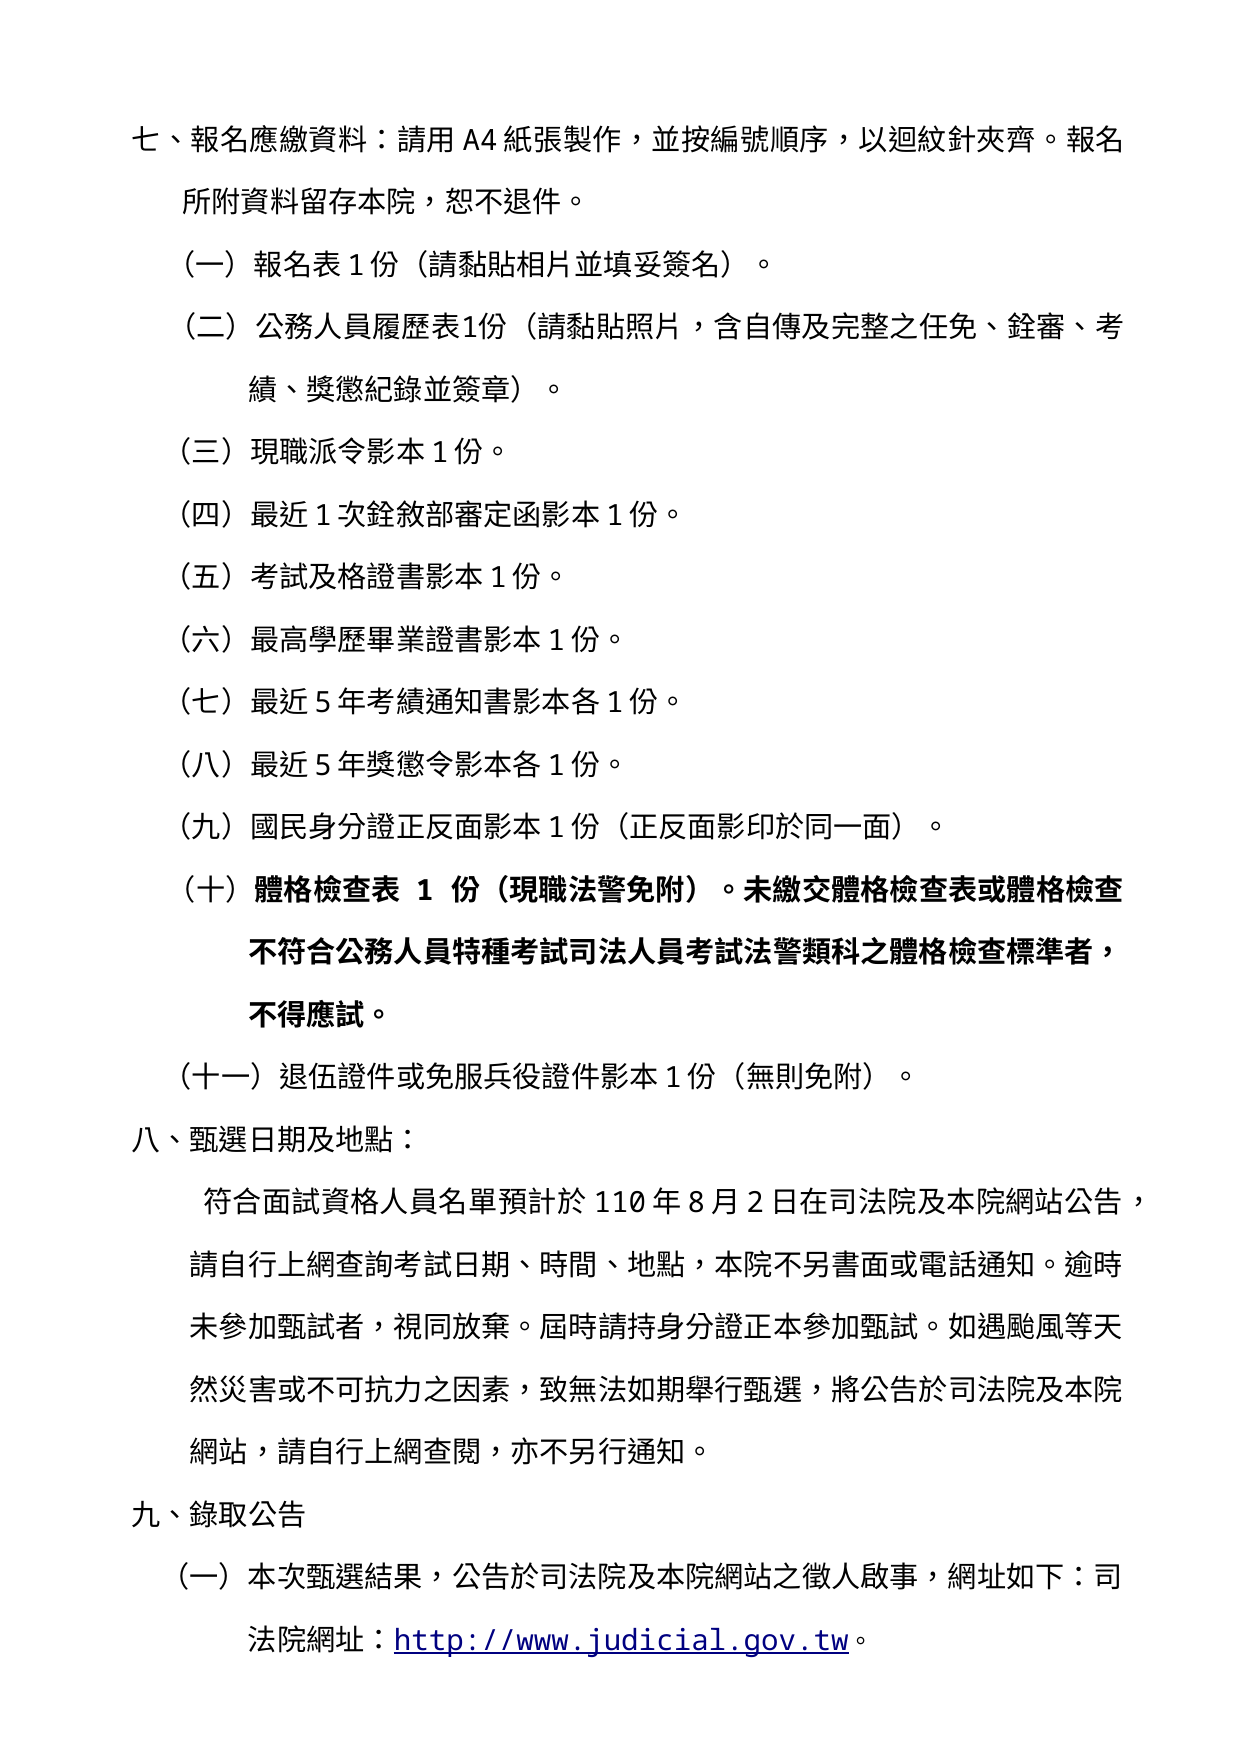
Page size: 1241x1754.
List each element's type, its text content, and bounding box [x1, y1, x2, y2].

text （二）公務人員履歷表1份（請黏貼照片，含自傳及完整之任免、銓審、考績、獎懲紀錄並簽章）。 [131, 283, 1125, 408]
text （一）報名表1份（請黏貼相片並填妥簽名）。 [131, 221, 1125, 283]
text （五）考試及格證書影本1份。 [162, 533, 1125, 596]
text 八、甄選日期及地點： [131, 1096, 1125, 1158]
text （八）最近5年獎懲令影本各1份。 [162, 721, 1125, 783]
text （一）本次甄選結果，公告於司法院及本院網站之徵人啟事，網址如下：司法院網址：http://www.judicial.gov.tw。 [160, 1533, 1125, 1658]
text （三）現職派令影本1份。 [162, 408, 1125, 471]
text 符合面試資格人員名單預計於110年8月2日在司法院及本院網站公告，請自行上網查詢考試日期、時間、地點，本院不另書面或電話通知。逾時未參加甄試者，視同放棄。屆時請持身分證正本參加甄試。如遇颱風等天然災害或不可抗力之因素，致無法如期舉行甄選，將公告於司法院及本院網站，請自行上網查閱，亦不另行通知。 [131, 1158, 1125, 1471]
text 九、錄取公告 [131, 1471, 1125, 1533]
text （十）體格檢查表 1 份（現職法警免附）。未繳交體格檢查表或體格檢查不符合公務人員特種考試司法人員考試法警類科之體格檢查標準者，不得應試。 [131, 846, 1125, 1033]
text 七、報名應繳資料：請用A4紙張製作，並按編號順序，以迴紋針夾齊。報名所附資料留存本院，恕不退件。 [131, 96, 1125, 221]
text （七）最近5年考績通知書影本各1份。 [162, 658, 1125, 721]
text （九）國民身分證正反面影本1份（正反面影印於同一面）。 [162, 783, 1125, 846]
text （十一）退伍證件或免服兵役證件影本1份（無則免附）。 [162, 1033, 1125, 1096]
text （六）最高學歷畢業證書影本1份。 [162, 596, 1125, 658]
text （四）最近1次銓敘部審定函影本1份。 [162, 471, 1125, 533]
